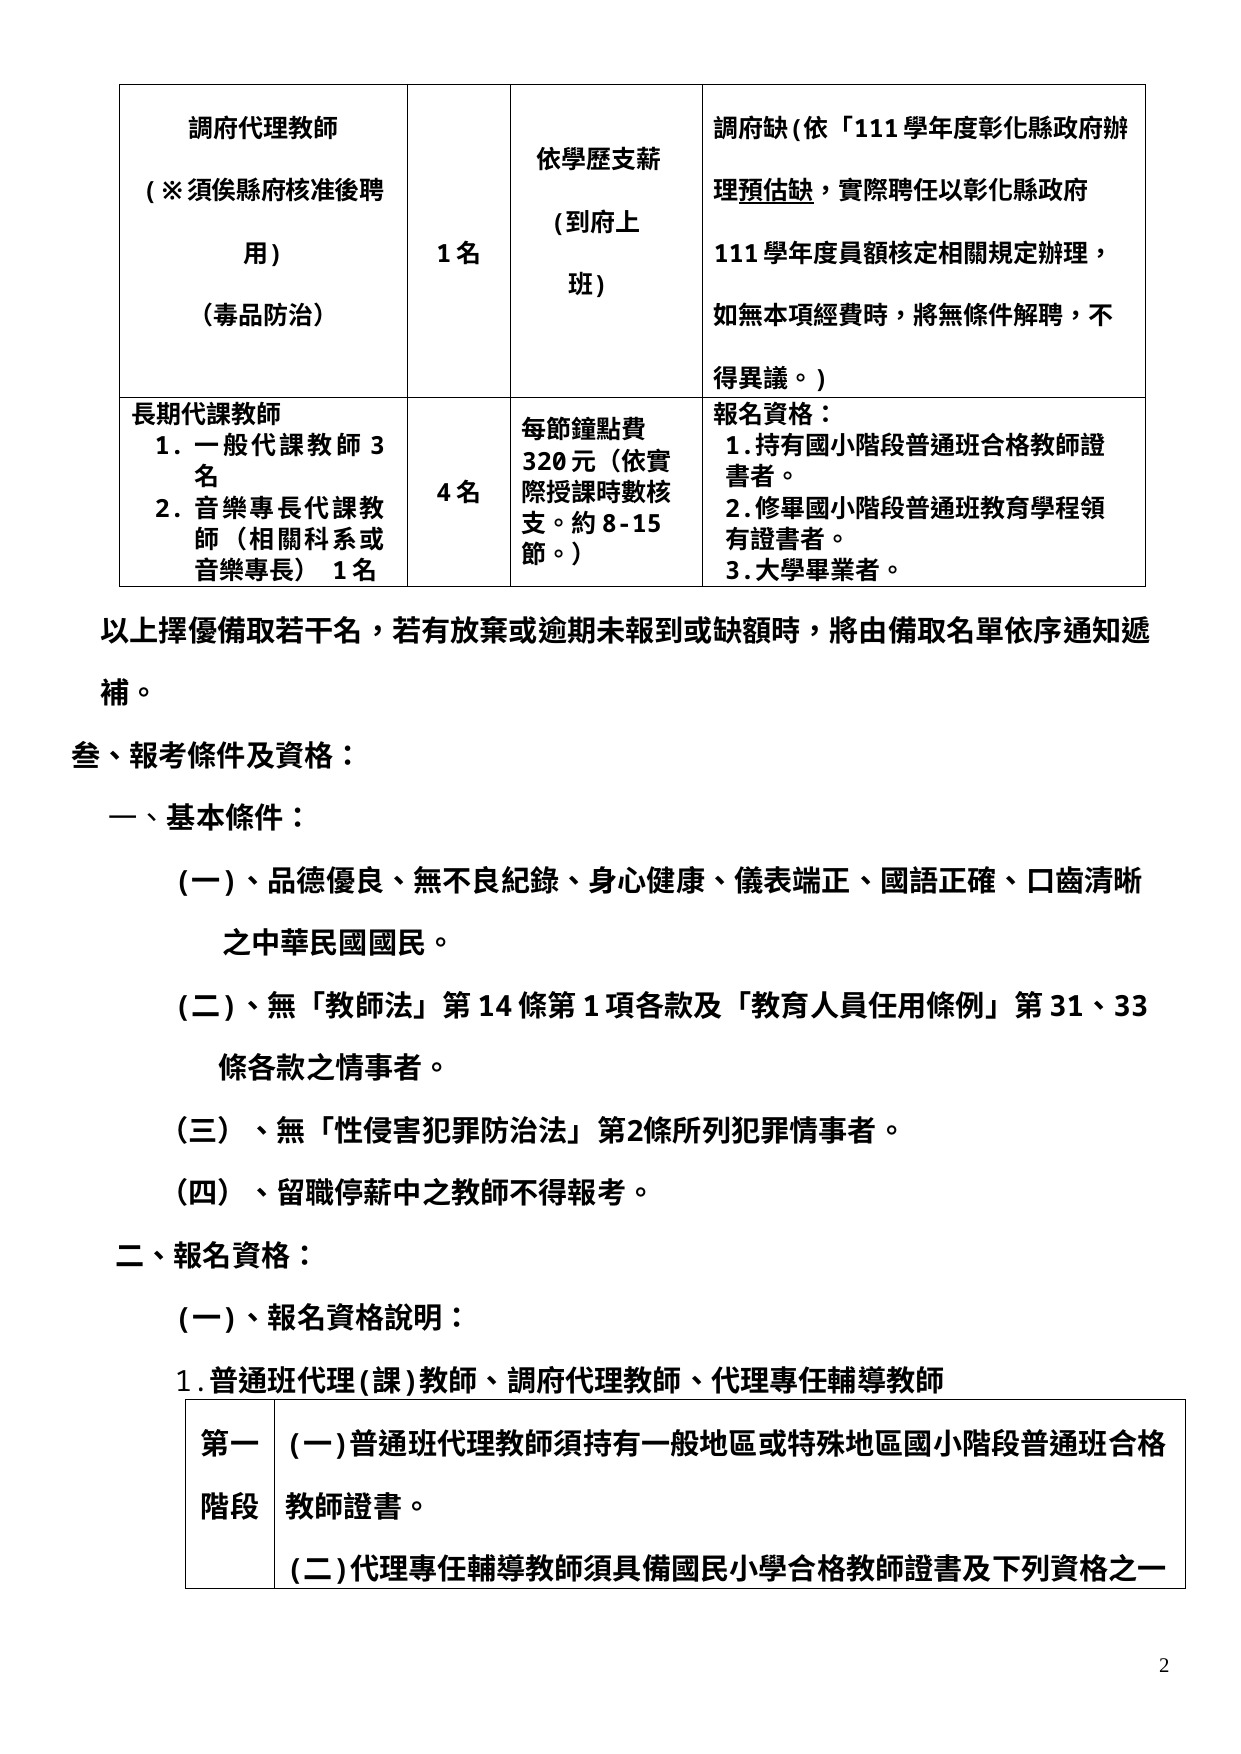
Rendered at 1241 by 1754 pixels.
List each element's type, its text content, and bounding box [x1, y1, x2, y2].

table_header 一般代課教師3名 音樂專長代課教師（相關科系或音樂專長） 1名 [131, 430, 396, 586]
text 以上擇優備取若干名，若有放棄或逾期未報到或缺額時，將由備取名單依序通知遞補。 [100, 587, 1169, 712]
table_header (到府上班) [522, 179, 669, 303]
table_cell 長期代課教師 [120, 398, 407, 586]
text (一)、報名資格說明： [174, 1274, 1169, 1337]
table_cell 調府代理教師 (※須俟縣府核准後聘用) （毒品防治） [120, 85, 407, 397]
table_cell 報名資格： [703, 398, 1145, 586]
text 一、基本條件： [108, 774, 1169, 837]
table_cell 調府缺(依「111學年度彰化縣政府辦理預估缺，實際聘任以彰化縣政府111學年度員額核定相關規定辦理，如無本項經費時，將無條件解聘，不得異議。) [703, 85, 1145, 397]
text （四）、留職停薪中之教師不得報考。 [159, 1149, 1169, 1212]
text 叁、報考條件及資格： [71, 712, 1169, 774]
text 1.普通班代理(課)教師、調府代理教師、代理專任輔導教師 [174, 1337, 1169, 1399]
text (二)、無「教師法」第14條第1項各款及「教育人員任用條例」第31、33條各款之情事者。 [174, 962, 1169, 1087]
table_cell 每節鐘點費320元（依實際授課時數核支。約8-15節。） [511, 398, 702, 586]
text (一)、品德優良、無不良紀錄、身心健康、儀表端正、國語正確、口齒清晰之中華民國國民。 [174, 837, 1169, 962]
text （三）、無「性侵害犯罪防治法」第2條所列犯罪情事者。 [159, 1087, 1169, 1149]
table_header (一)普通班代理教師須持有一般地區或特殊地區國小階段普通班合格教師證書。 (二)代理專任輔導教師須具備國民小學合格教師證書及下列資格之一 [275, 1400, 1185, 1588]
table_cell 1名 [408, 85, 510, 397]
table_cell 依學歷支薪 [511, 85, 702, 397]
text 二、報名資格： [115, 1212, 1169, 1274]
table_cell 4名 [408, 398, 510, 586]
table_header 第一階段 [186, 1400, 274, 1588]
table_header 1.持有國小階段普通班合格教師證書者。 2.修畢國小階段普通班教育學程領有證書者。 3.大學畢業者。 [714, 430, 1134, 586]
